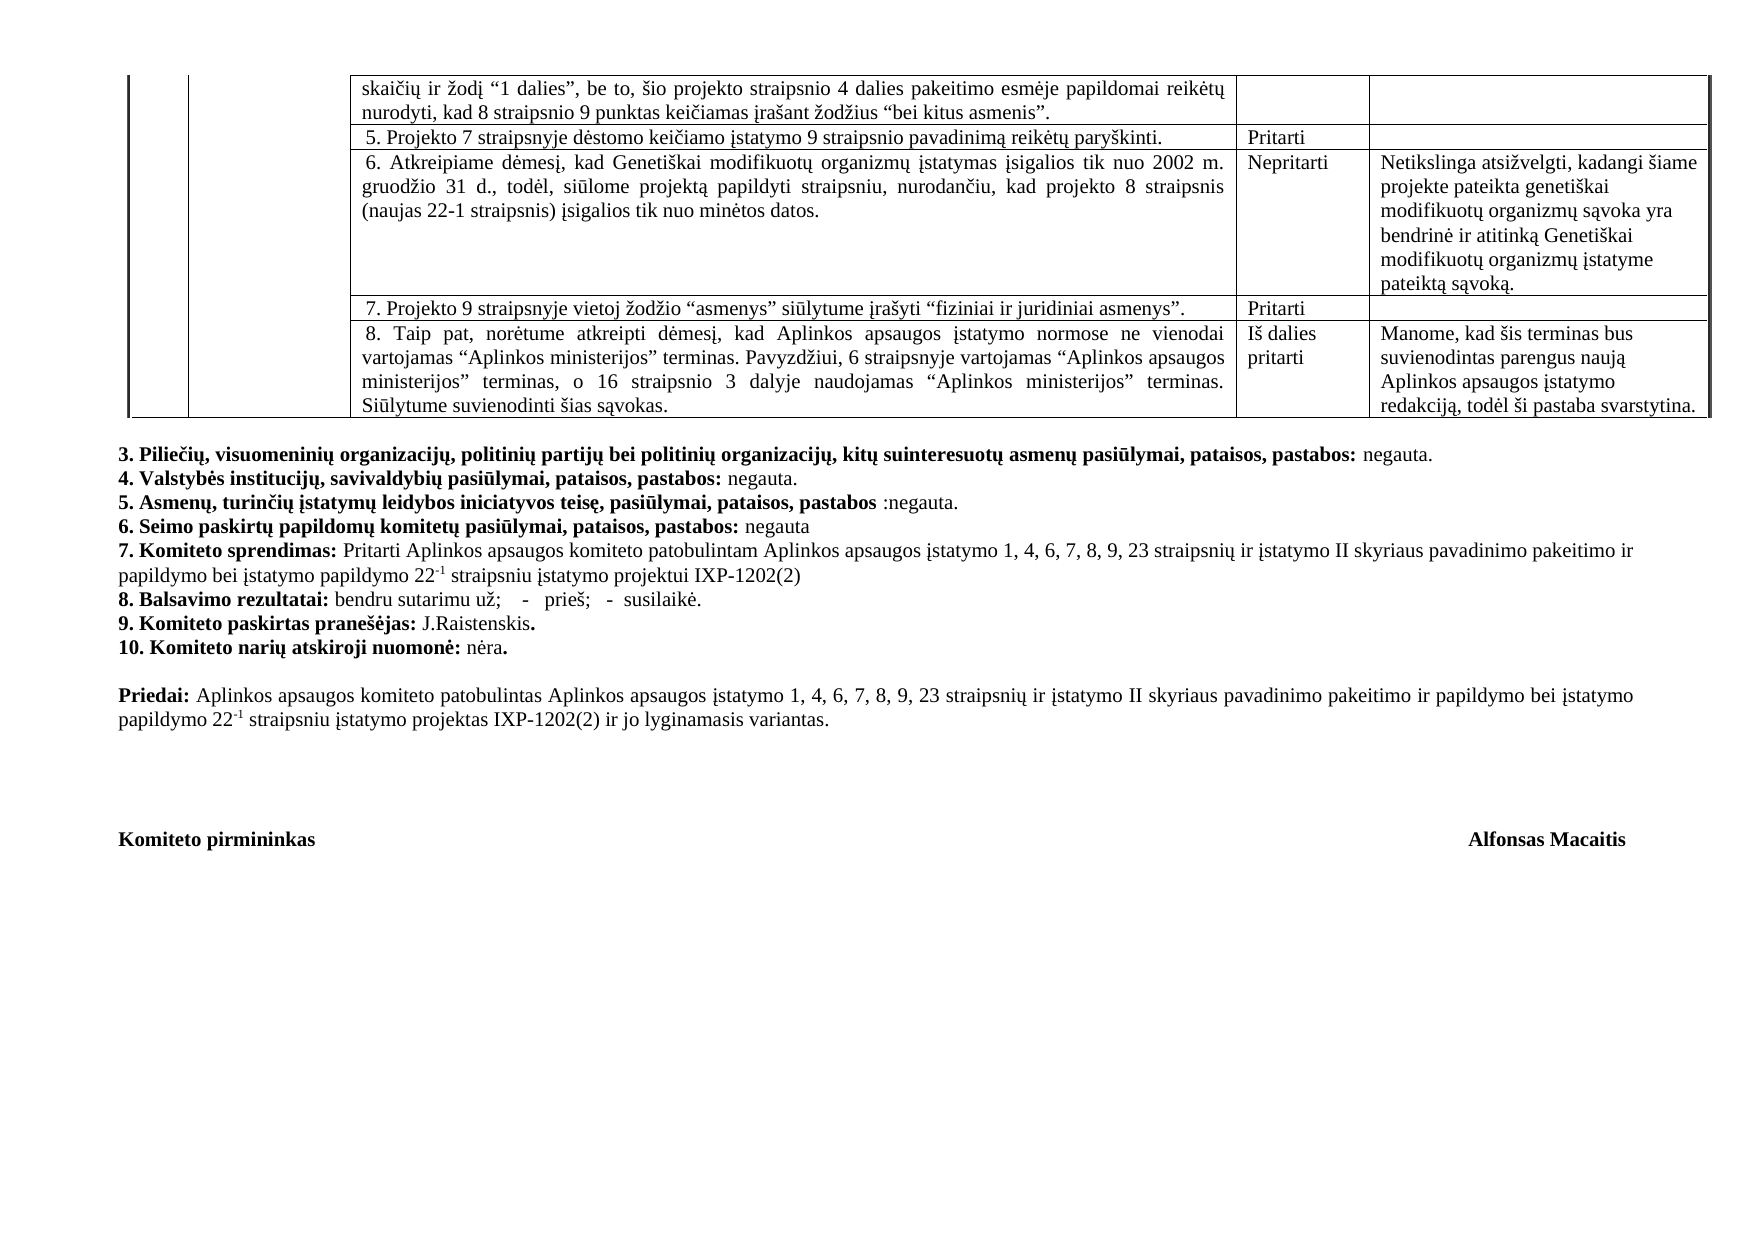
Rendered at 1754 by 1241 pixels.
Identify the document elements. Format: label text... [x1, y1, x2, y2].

text 10. Komiteto narių atskiroji nuomonė: nėra. [118, 635, 1635, 659]
text 5. Asmenų, turinčių įstatymų leidybos iniciatyvos teisę, pasiūlymai, pataisos, pastabos :negauta. [118, 490, 1635, 514]
text 4. Valstybės institucijų, savivaldybių pasiūlymai, pataisos, pastabos: negauta. [118, 466, 1635, 490]
text 6. Seimo paskirtų papildomų komitetų pasiūlymai, pataisos, pastabos: negauta [118, 514, 1635, 538]
table_cell Pritarti [1237, 296, 1369, 320]
table_cell [189, 295, 350, 320]
table_cell Iš dalies pritarti [1237, 321, 1369, 417]
table_cell [189, 75, 350, 124]
table_cell 7. Projekto 9 straipsnyje vietoj žodžio “asmenys” siūlytume įrašyti “fiziniai ir juridiniai asmenys”. [351, 296, 1236, 320]
table_cell Manome, kad šis terminas bus suvienodintas parengus naują Aplinkos apsaugos įstatymo redakciją, todėl ši pastaba svarstytina. [1370, 321, 1707, 417]
table_cell [189, 149, 350, 295]
table_cell Pritarti [1237, 125, 1369, 149]
text 8. Balsavimo rezultatai: bendru sutarimu už; - prieš; - susilaikė. [118, 587, 1635, 611]
text 7. Komiteto sprendimas: Pritarti Aplinkos apsaugos komiteto patobulintam Aplinkos apsaugos įstatymo 1, 4, 6, 7, 8, 9, 23 straipsnių ir įstatymo II skyriaus pavadinimo pakeitimo ir papildymo bei įstatymo papildymo 22-1 straipsniu įstatymo projektui IXP-1202(2) [118, 538, 1635, 587]
text Komiteto pirmininkas Alfonsas Macaitis [118, 827, 1635, 851]
table_cell [1370, 296, 1707, 320]
table_cell Netikslinga atsižvelgti, kadangi šiame projekte pateikta genetiškai modifikuotų organizmų sąvoka yra bendrinė ir atitinką Genetiškai modifikuotų organizmų įstatyme pateiktą sąvoką. [1370, 150, 1707, 295]
table_cell Nepritarti [1237, 150, 1369, 295]
table_cell 6. Atkreipiame dėmesį, kad Genetiškai modifikuotų organizmų įstatymas įsigalios tik nuo 2002 m. gruodžio 31 d., todėl, siūlome projektą papildyti straipsniu, nurodančiu, kad projekto 8 straipsnis (naujas 22-1 straipsnis) įsigalios tik nuo minėtos datos. [351, 150, 1236, 295]
text Priedai: Aplinkos apsaugos komiteto patobulintas Aplinkos apsaugos įstatymo 1, 4, 6, 7, 8, 9, 23 straipsnių ir įstatymo II skyriaus pavadinimo pakeitimo ir papildymo bei įstatymo papildymo 22-1 straipsniu įstatymo projektas IXP-1202(2) ir jo lyginamasis variantas. [118, 683, 1635, 731]
table_cell [132, 75, 188, 124]
table_cell [132, 149, 188, 295]
table_cell [132, 320, 188, 417]
table_cell [1237, 76, 1369, 124]
table_cell [189, 320, 350, 417]
table_cell [189, 124, 350, 149]
table_cell [1370, 125, 1707, 149]
table_cell [132, 124, 188, 149]
table_cell 5. Projekto 7 straipsnyje dėstomo keičiamo įstatymo 9 straipsnio pavadinimą reikėtų paryškinti. [351, 125, 1236, 149]
table_cell [132, 295, 188, 320]
text 9. Komiteto paskirtas pranešėjas: J.Raistenskis. [118, 611, 1635, 635]
text 3. Piliečių, visuomeninių organizacijų, politinių partijų bei politinių organizacijų, kitų suinteresuotų asmenų pasiūlymai, pataisos, pastabos: negauta. [118, 442, 1635, 466]
table_cell 8. Taip pat, norėtume atkreipti dėmesį, kad Aplinkos apsaugos įstatymo normose ne vienodai vartojamas “Aplinkos ministerijos” terminas. Pavyzdžiui, 6 straipsnyje vartojamas “Aplinkos apsaugos ministerijos” terminas, o 16 straipsnio 3 dalyje naudojamas “Aplinkos ministerijos” terminas. Siūlytume suvienodinti šias sąvokas. [351, 321, 1236, 417]
table_cell skaičių ir žodį “1 dalies”, be to, šio projekto straipsnio 4 dalies pakeitimo esmėje papildomai reikėtų nurodyti, kad 8 straipsnio 9 punktas keičiamas įrašant žodžius “bei kitus asmenis”. [351, 76, 1236, 124]
table_cell [1370, 76, 1707, 124]
